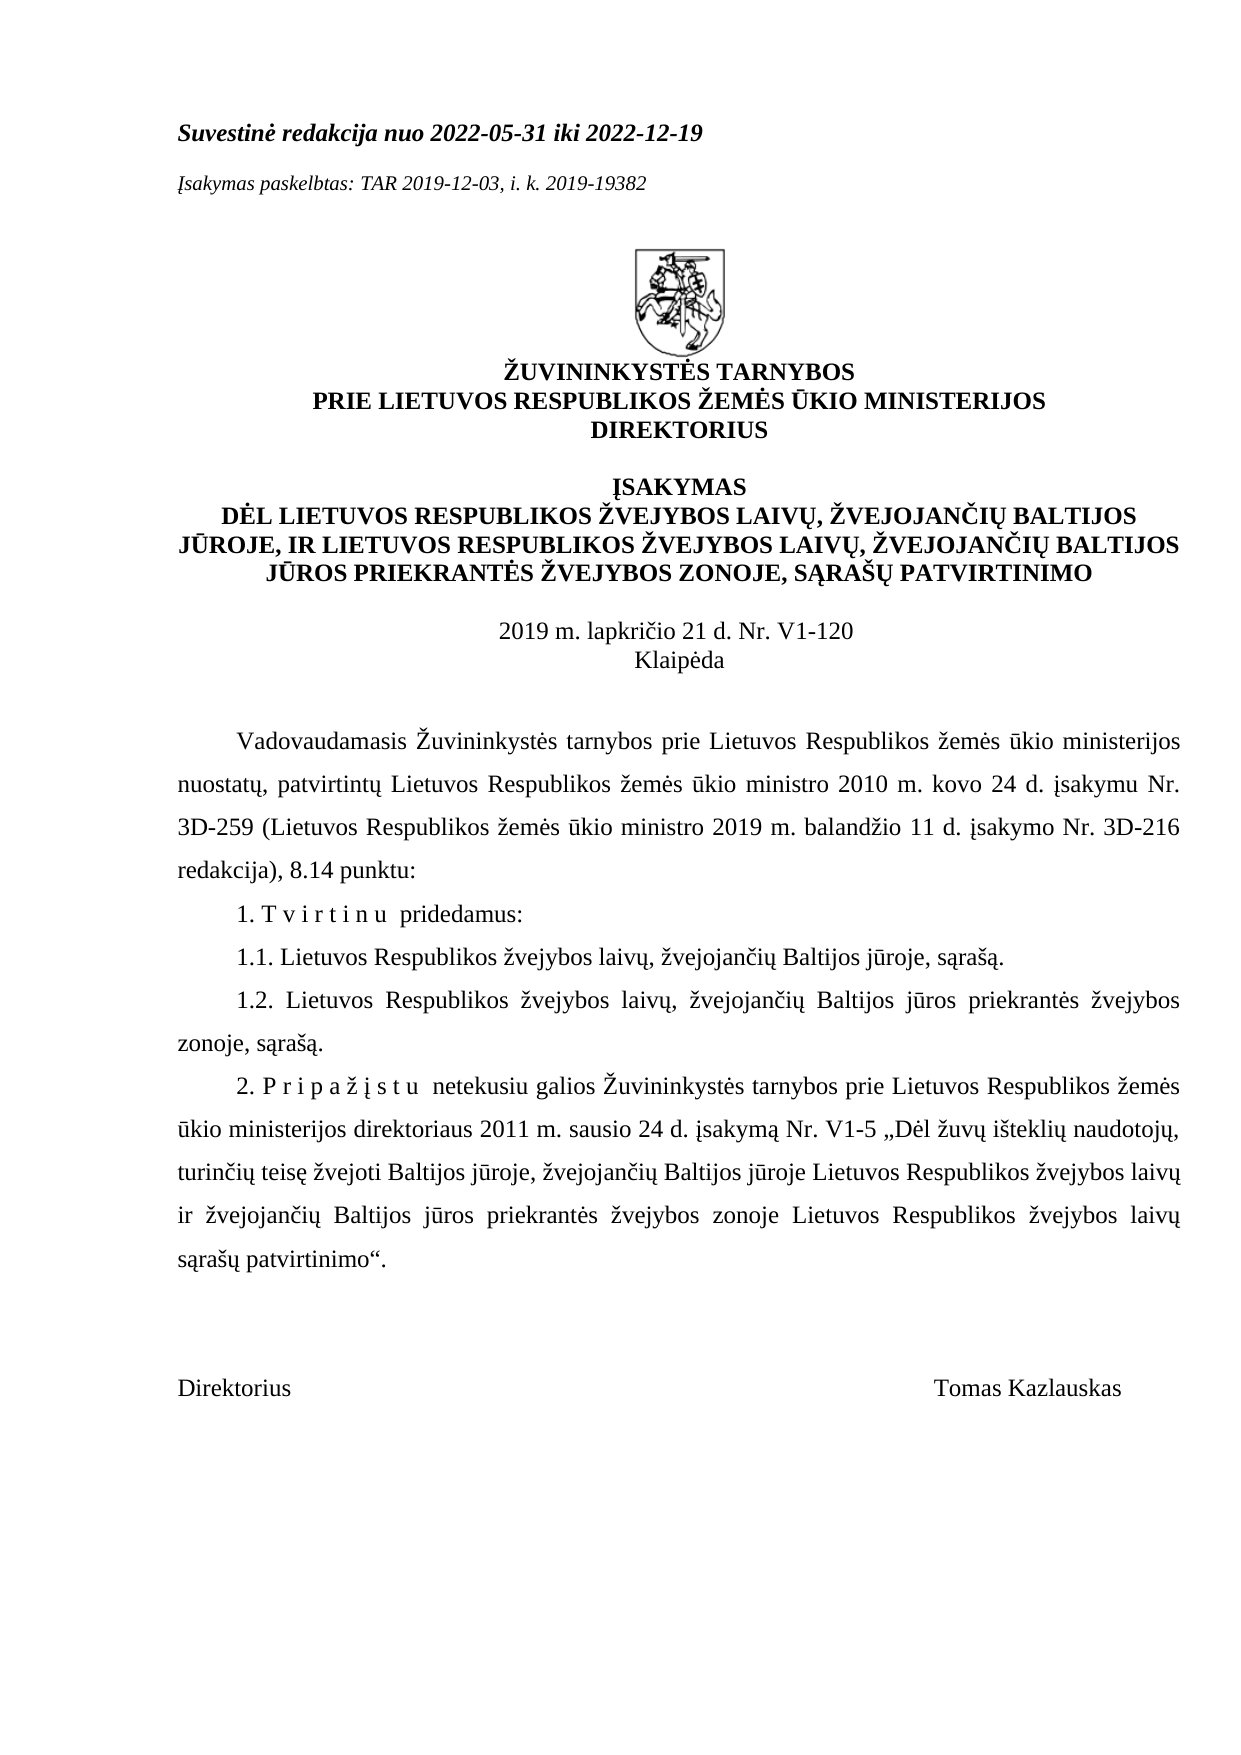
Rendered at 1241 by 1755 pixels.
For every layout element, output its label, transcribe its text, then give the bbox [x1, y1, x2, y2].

text 1.2. Lietuvos Respublikos žvejybos laivų, žvejojančių Baltijos jūros priekrantės žvejybos zonoje, sąrašą. [177, 985, 1181, 1057]
text Suvestinė redakcija nuo 2022-05-31 iki 2022-12-19 [177, 118, 1181, 147]
text Įsakymas paskelbtas: TAR 2019-12-03, i. k. 2019-19382 [177, 171, 1181, 195]
text Direktorius Tomas Kazlauskas [177, 1373, 1181, 1402]
text prie LIETUVOS RESPUBLIKOS žemės ūkio ministerijos [177, 386, 1181, 415]
text Žuvininkystės TARNYBOS [177, 357, 1181, 386]
text 1. Tvirtinu pridedamus: [177, 899, 1181, 927]
text 2. Pripažįstu netekusiu galios Žuvininkystės tarnybos prie Lietuvos Respublikos žemės ūkio ministerijos direktoriaus 2011 m. sausio 24 d. įsakymą Nr. V1-5 „Dėl žuvų išteklių naudotojų, turinčių teisę žvejoti Baltijos jūroje, žvejojančių Baltijos jūroje Lietuvos Respublikos žvejybos laivų ir žvejojančių Baltijos jūros priekrantės žvejybos zonoje Lietuvos Respublikos žvejybos laivų sąrašų patvirtinimo“. [177, 1071, 1181, 1272]
text direktorius [177, 415, 1181, 443]
text DĖL LIETUVOS RESPUBLIKOS ŽVEJYBOS LAIVŲ, ŽVEJOJANČIŲ BALTIJOS JŪROJE, IR LIETUVOS RESPUBLIKOS ŽVEJYBOS LAIVŲ, ŽVEJOJANČIŲ BALTIJOS JŪROS PRIEKRANTĖS ŽVEJYBOS ZONOJE, SĄRAŠŲ PATVIRTINIMO [177, 501, 1181, 587]
text 1.1. Lietuvos Respublikos žvejybos laivų, žvejojančių Baltijos jūroje, sąrašą. [177, 942, 1181, 971]
text Vadovaudamasis Žuvininkystės tarnybos prie Lietuvos Respublikos žemės ūkio ministerijos nuostatų, patvirtintų Lietuvos Respublikos žemės ūkio ministro 2010 m. kovo 24 d. įsakymu Nr. 3D-259 (Lietuvos Respublikos žemės ūkio ministro 2019 m. balandžio 11 d. įsakymo Nr. 3D-216 redakcija), 8.14 punktu: [177, 726, 1181, 884]
text Klaipėda [177, 645, 1181, 673]
text 2019 m. lapkričio 21 d. Nr. V1-120 [177, 616, 1181, 645]
text ĮSAKYMAS [177, 472, 1181, 501]
